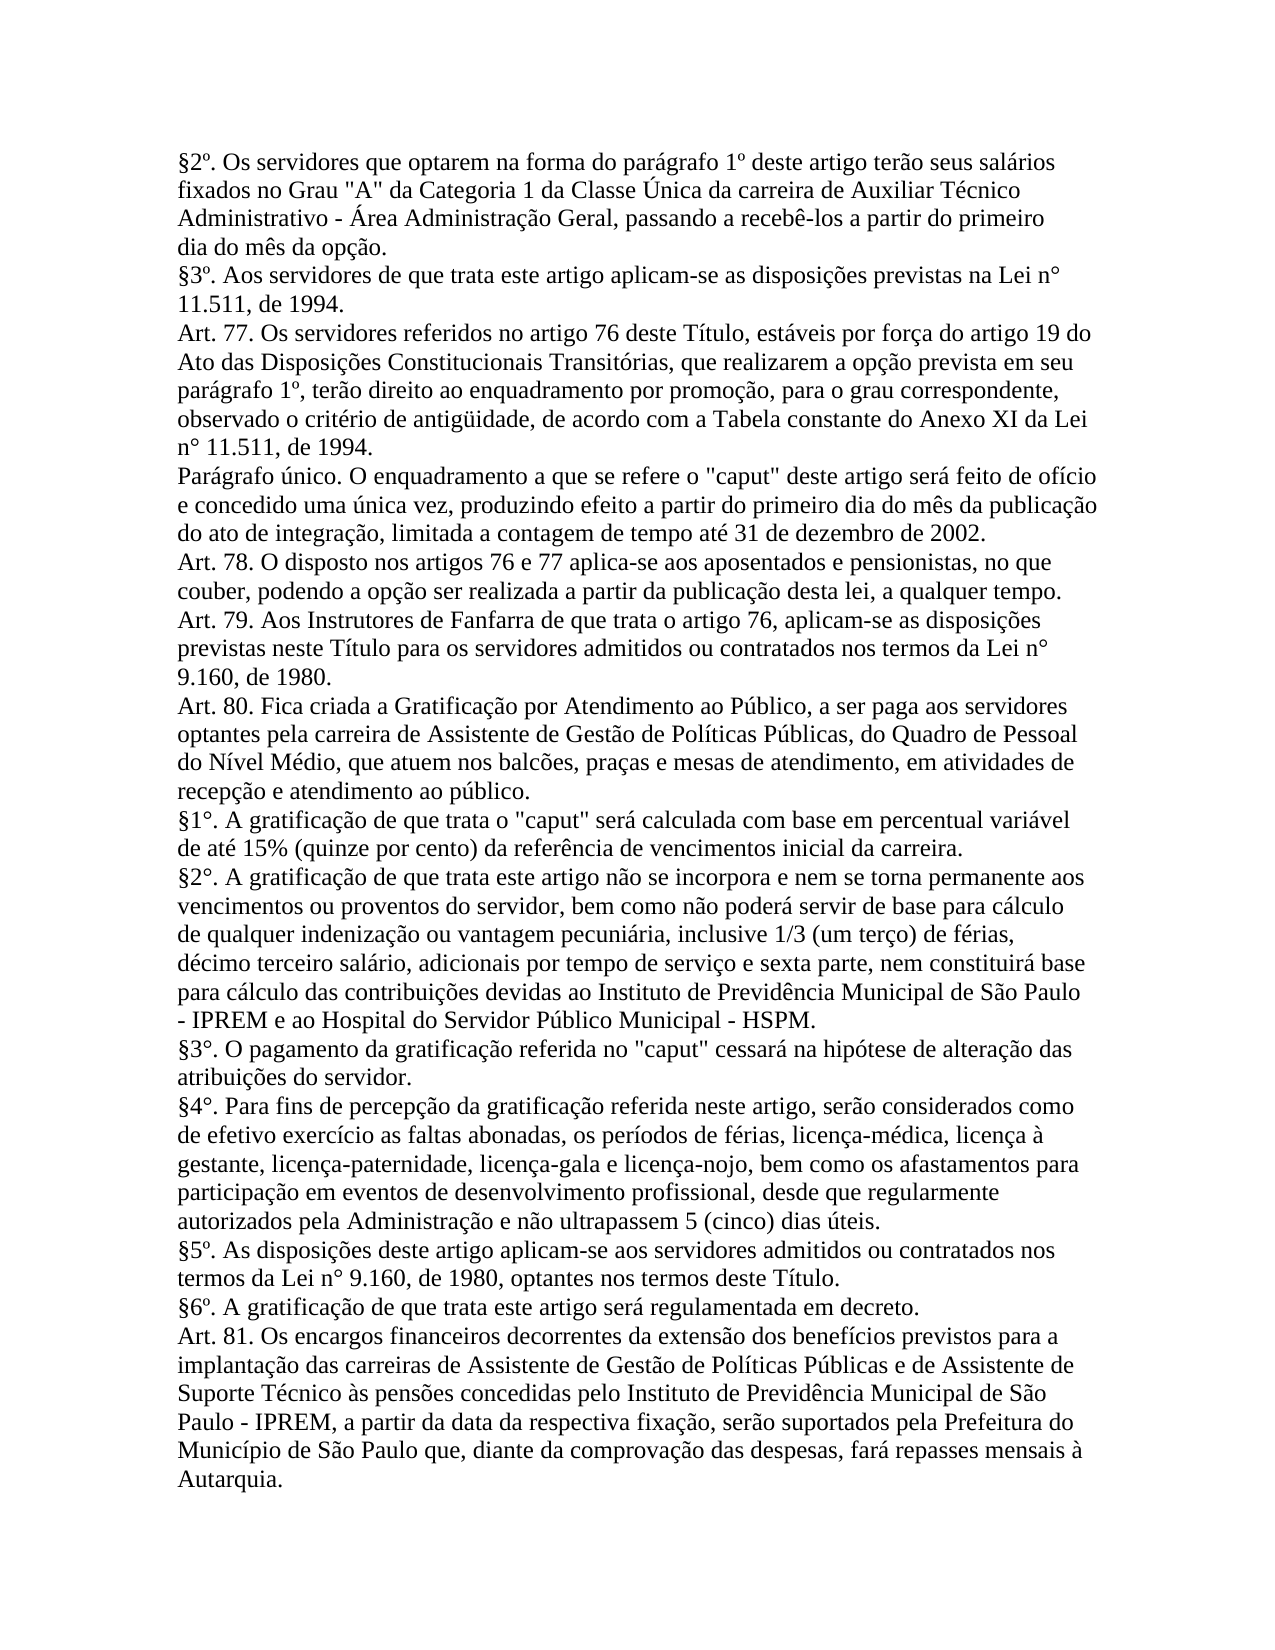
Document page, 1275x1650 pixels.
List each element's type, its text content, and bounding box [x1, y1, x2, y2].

list 6º. A gratificação de que trata este artigo será regulamentada em decreto. [177, 1292, 1125, 1320]
text Art. 80. Fica criada a Gratificação por Atendimento ao Público, a ser paga aos servidores optantes pela carreira de Assistente de Gestão de Políticas Públicas, do Quadro de Pessoal do Nível Médio, que atuem nos balcões, praças e mesas de atendimento, em atividades de recepção e atendimento ao público. [177, 692, 1079, 804]
list 3º. Aos servidores de que trata este artigo aplicam-se as disposições previstas na Lei n° 11.511, de 1994. [177, 262, 1067, 317]
list 5º. As disposições deste artigo aplicam-se aos servidores admitidos ou contratados nos termos da Lei n° 9.160, de 1980, optantes nos termos deste Título. [177, 1236, 1062, 1292]
text Parágrafo único. O enquadramento a que se refere o "caput" deste artigo será feito de ofício e concedido uma única vez, produzindo efeito a partir do primeiro dia do mês da publicação do ato de integração, limitada a contagem de tempo até 31 de dezembro de 2002. [177, 462, 1098, 547]
list 4°. Para fins de percepção da gratificação referida neste artigo, serão considerados como de efetivo exercício as faltas abonadas, os períodos de férias, licença-médica, licença à gestante, licença-paternidade, licença-gala e licença-nojo, bem como os afastamentos para participação em eventos de desenvolvimento profissional, desde que regularmente autorizados pela Administração e não ultrapassem 5 (cinco) dias úteis. [177, 1092, 1081, 1235]
text Art. 78. O disposto nos artigos 76 e 77 aplica-se aos aposentados e pensionistas, no que couber, podendo a opção ser realizada a partir da publicação desta lei, a qualquer tempo. Art. 79. Aos Instrutores de Fanfarra de que trata o artigo 76, aplicam-se as disposições previstas neste Título para os servidores admitidos ou contratados nos termos da Lei n° 9.160, de 1980. [177, 548, 1062, 691]
list 2º. Os servidores que optarem na forma do parágrafo 1º deste artigo terão seus salários fixados no Grau "A" da Categoria 1 da Classe Única da carreira de Auxiliar Técnico Administrativo - Área Administração Geral, passando a recebê-los a partir do primeiro dia do mês da opção. [177, 147, 1081, 260]
text Art. 77. Os servidores referidos no artigo 76 deste Título, estáveis por força do artigo 19 do Ato das Disposições Constitucionais Transitórias, que realizarem a opção prevista em seu parágrafo 1º, terão direito ao enquadramento por promoção, para o grau correspondente, observado o critério de antigüidade, de acordo com a Tabela constante do Anexo XI da Lei n° 11.511, de 1994. [177, 318, 1092, 461]
text Art. 81. Os encargos financeiros decorrentes da extensão dos benefícios previstos para a implantação das carreiras de Assistente de Gestão de Políticas Públicas e de Assistente de Suporte Técnico às pensões concedidas pelo Instituto de Previdência Municipal de São Paulo - IPREM, a partir da data da respectiva fixação, serão suportados pela Prefeitura do Município de São Paulo que, diante da comprovação das despesas, fará repasses mensais à Autarquia. [177, 1321, 1083, 1493]
list 1°. A gratificação de que trata o "caput" será calculada com base em percentual variável de até 15% (quinze por cento) da referência de vencimentos inicial da carreira. [177, 806, 1077, 862]
list 2°. A gratificação de que trata este artigo não se incorpora e nem se torna permanente aos vencimentos ou proventos do servidor, bem como não poderá servir de base para cálculo de qualquer indenização ou vantagem pecuniária, inclusive 1/3 (um terço) de férias, décimo terceiro salário, adicionais por tempo de serviço e sexta parte, nem constituirá base para cálculo das contribuições devidas ao Instituto de Previdência Municipal de São Paulo - IPREM e ao Hospital do Servidor Público Municipal - HSPM. [177, 863, 1094, 1034]
list 3°. O pagamento da gratificação referida no "caput" cessará na hipótese de alteração das atribuições do servidor. [177, 1035, 1079, 1091]
